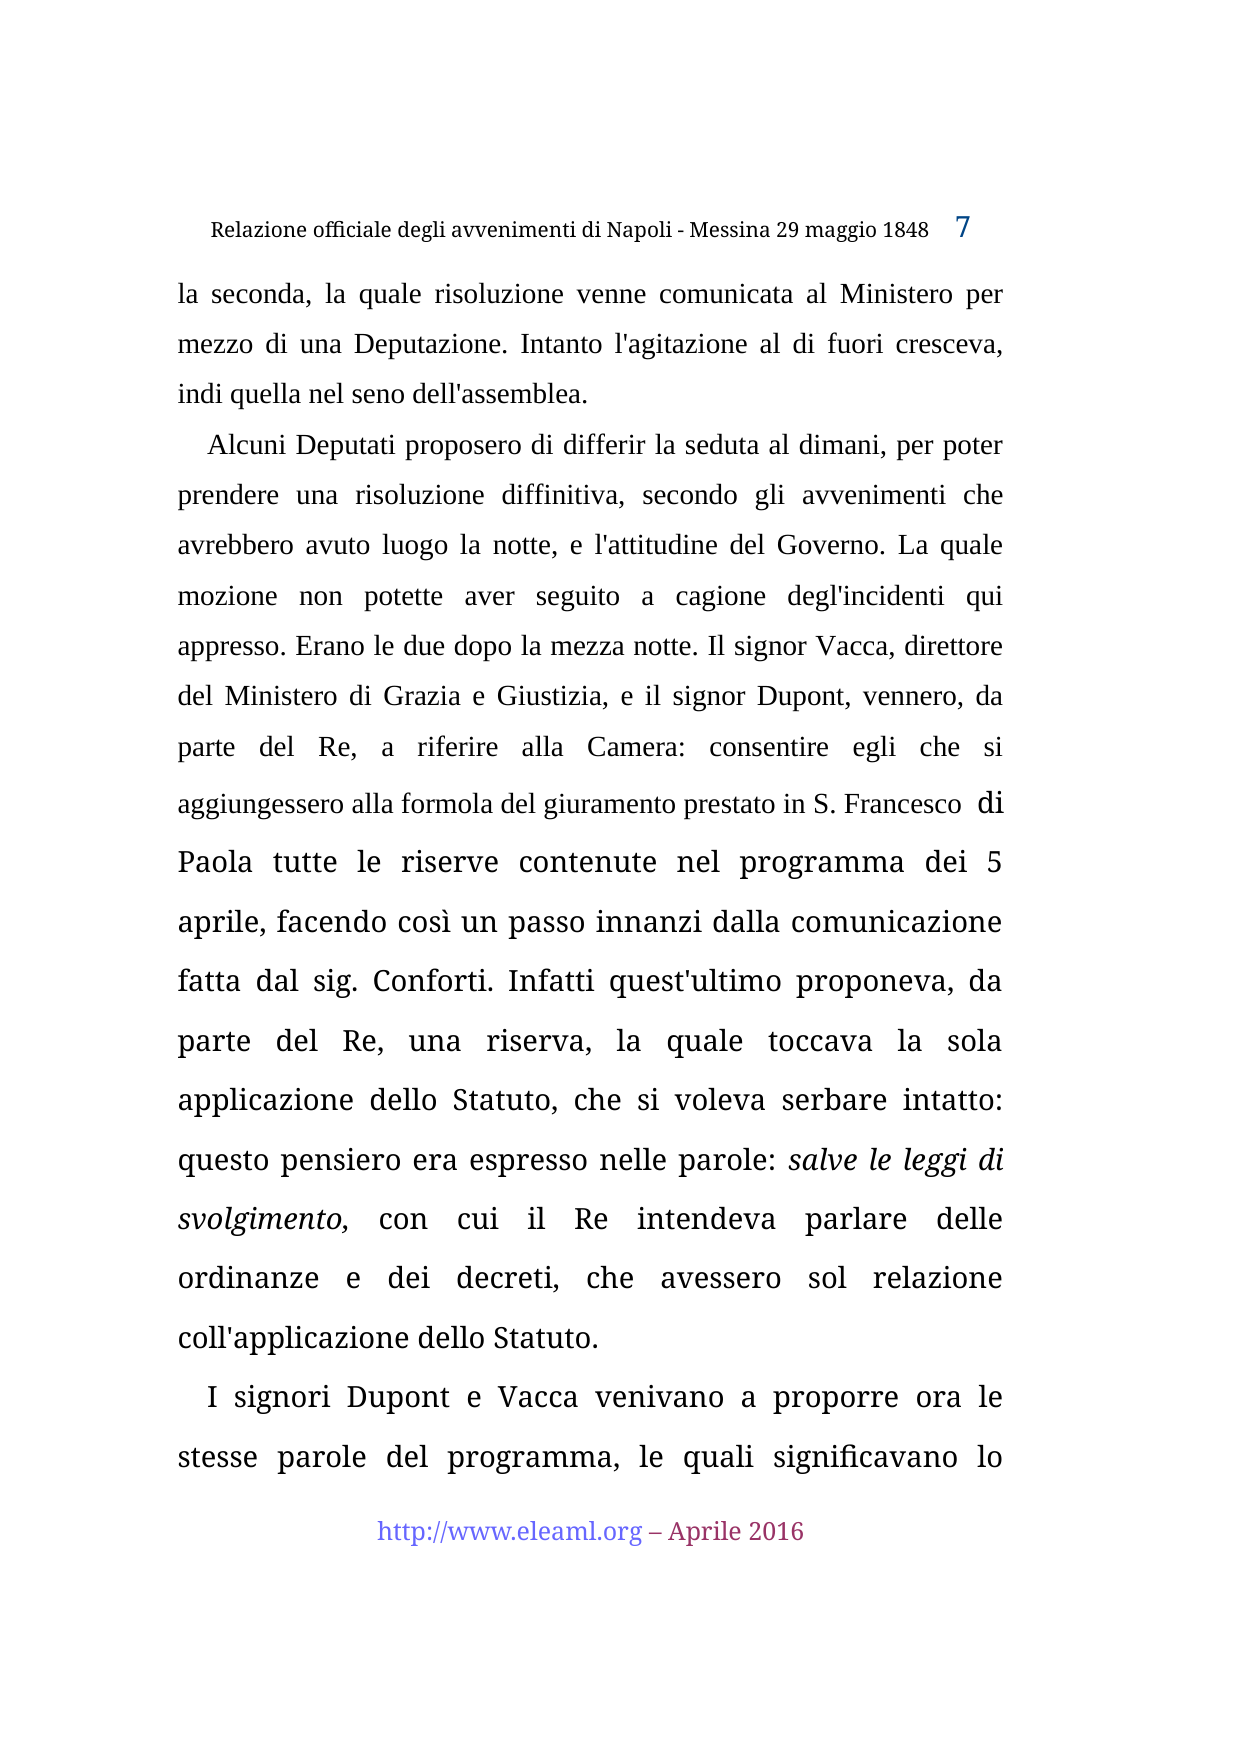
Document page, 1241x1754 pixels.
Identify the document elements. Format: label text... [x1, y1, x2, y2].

text la seconda, la quale risoluzione venne comunicata al Ministero per mezzo di una Deputazione. Intanto l'agitazione al di fuori cresceva, indi quella nel seno dell'assemblea. [177, 276, 1004, 410]
text I signori Dupont e Vacca venivano a proporre ora le stesse parole del programma, le quali significavano lo [177, 1377, 1004, 1476]
text Alcuni Deputati proposero di differir la seduta al dimani, per poter prendere una risoluzione diffinitiva, secondo gli avvenimenti che avrebbero avuto luogo la notte, e l'attitudine del Governo. La quale mozione non potette aver seguito a cagione degl'incidenti qui appresso. Erano le due dopo la mezza notte. Il signor Vacca, direttore del Ministero di Grazia e Giustizia, e il signor Dupont, vennero, da parte del Re, a riferire alla Camera: consentire egli che si aggiungessero alla formola del giuramento prestato in S. Francesco di Paola tutte le riserve contenute nel programma dei 5 aprile, facendo così un passo innanzi dalla comunicazione fatta dal sig. Conforti. Infatti quest'ultimo proponeva, da parte del Re, una riserva, la quale toccava la sola applicazione dello Statuto, che si voleva serbare intatto: questo pensiero era espresso nelle parole: salve le leggi di svolgimento, con cui il Re intendeva parlare delle ordinanze e dei decreti, che avessero sol relazione coll'applicazione dello Statuto. [177, 427, 1004, 1357]
